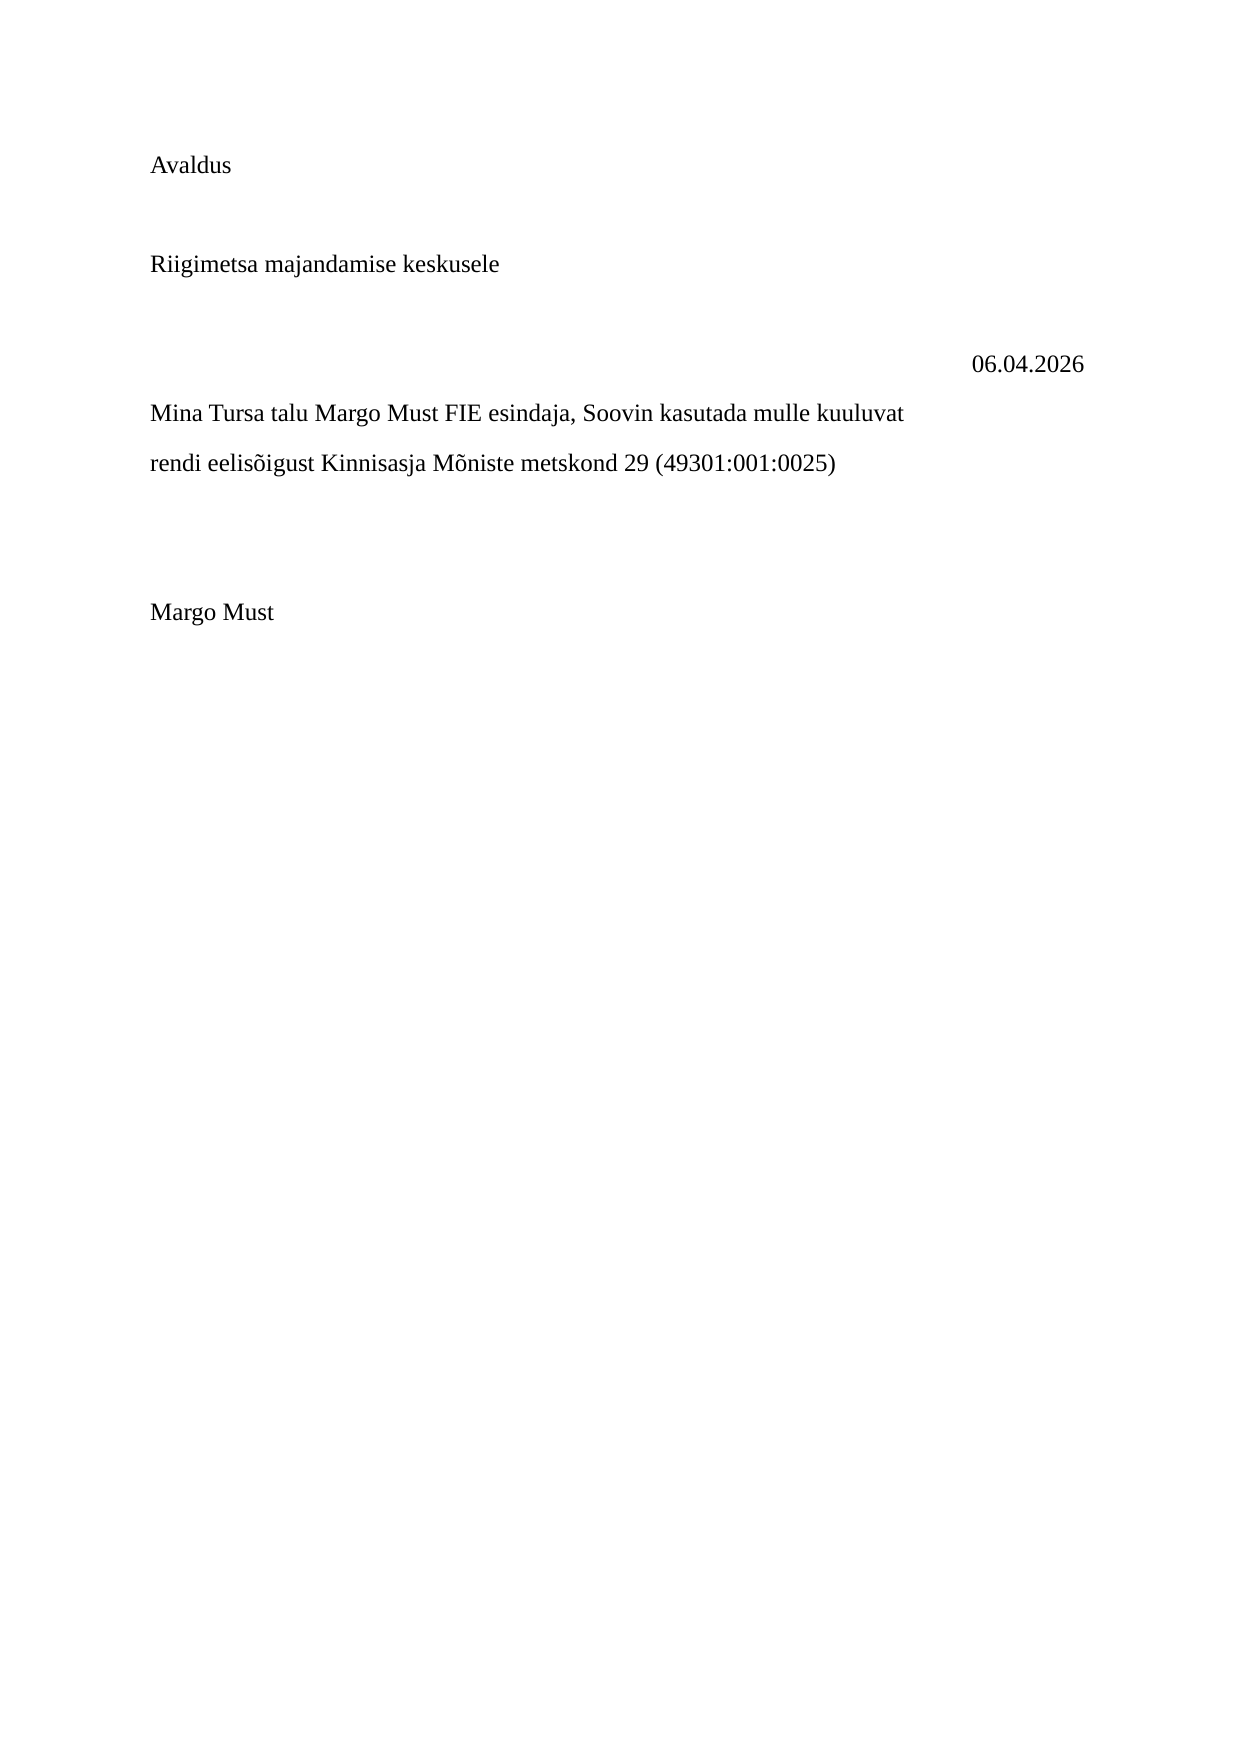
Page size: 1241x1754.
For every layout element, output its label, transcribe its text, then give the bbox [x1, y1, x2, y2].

text Mina Tursa talu Margo Must FIE esindaja, Soovin kasutada mulle kuuluvat [150, 398, 1090, 427]
text rendi eelisõigust Kinnisasja Mõniste metskond 29 (49301:001:0025) [150, 448, 1090, 477]
text Avaldus [150, 150, 1090, 179]
text Margo Must [150, 597, 1090, 626]
text 06.04.2026 [150, 349, 1090, 377]
text Riigimetsa majandamise keskusele [150, 249, 1090, 278]
